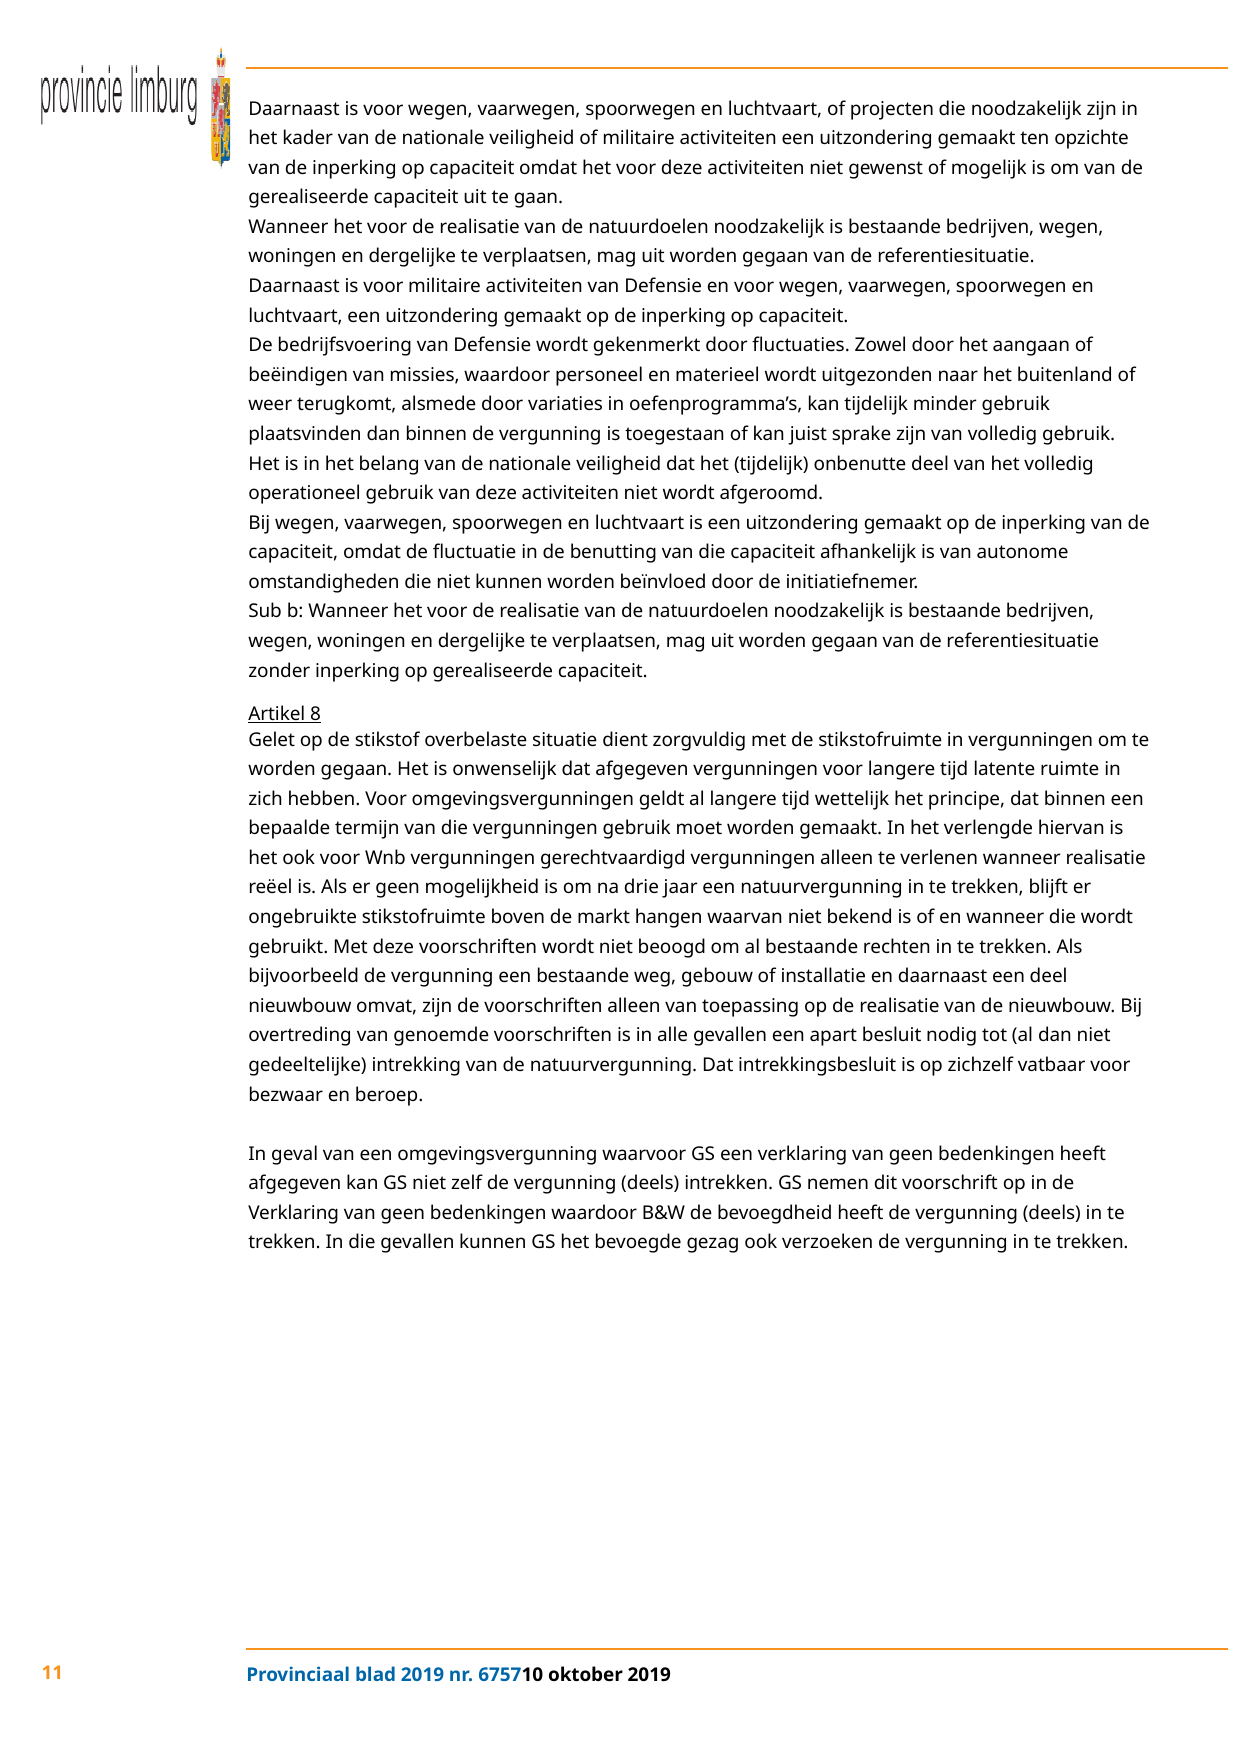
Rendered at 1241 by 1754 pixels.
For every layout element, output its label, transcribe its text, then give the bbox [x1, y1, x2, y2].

text Sub b: Wanneer het voor de realisatie van de natuurdoelen noodzakelijk is bestaande bedrijven, wegen, woningen en dergelijke te verplaatsen, mag uit worden gegaan van de referentiesituatie zonder inperking op gerealiseerde capaciteit. [248, 598, 1152, 683]
text Bij wegen, vaarwegen, spoorwegen en luchtvaart is een uitzondering gemaakt op de inperking van de capaciteit, omdat de fluctuatie in de benutting van die capaciteit afhankelijk is van autonome omstandigheden die niet kunnen worden beïnvloed door de initiatiefnemer. [248, 509, 1152, 594]
picture [41, 47, 231, 172]
text Artikel 8 [248, 700, 1152, 726]
text Daarnaast is voor wegen, vaarwegen, spoorwegen en luchtvaart, of projecten die noodzakelijk zijn in het kader van de nationale veiligheid of militaire activiteiten een uitzondering gemaakt ten opzichte van de inperking op capaciteit omdat het voor deze activiteiten niet gewenst of mogelijk is om van de gerealiseerde capaciteit uit te gaan. [248, 95, 1152, 209]
text In geval van een omgevingsvergunning waarvoor GS een verklaring van geen bedenkingen heeft afgegeven kan GS niet zelf de vergunning (deels) intrekken. GS nemen dit voorschrift op in de Verklaring van geen bedenkingen waardoor B&W de bevoegdheid heeft de vergunning (deels) in te trekken. In die gevallen kunnen GS het bevoegde gezag ook verzoeken de vergunning in te trekken. [248, 1140, 1152, 1254]
text Gelet op de stikstof overbelaste situatie dient zorgvuldig met de stikstofruimte in vergunningen om te worden gegaan. Het is onwenselijk dat afgegeven vergunningen voor langere tijd latente ruimte in zich hebben. Voor omgevingsvergunningen geldt al langere tijd wettelijk het principe, dat binnen een bepaalde termijn van die vergunningen gebruik moet worden gemaakt. In het verlengde hiervan is het ook voor Wnb vergunningen gerechtvaardigd vergunningen alleen te verlenen wanneer realisatie reëel is. Als er geen mogelijkheid is om na drie jaar een natuurvergunning in te trekken, blijft er ongebruikte stikstofruimte boven de markt hangen waarvan niet bekend is of en wanneer die wordt gebruikt. Met deze voorschriften wordt niet beoogd om al bestaande rechten in te trekken. Als bijvoorbeeld de vergunning een bestaande weg, gebouw of installatie en daarnaast een deel nieuwbouw omvat, zijn de voorschriften alleen van toepassing op de realisatie van de nieuwbouw. Bij overtreding van genoemde voorschriften is in alle gevallen een apart besluit nodig tot (al dan niet gedeeltelijke) intrekking van de natuurvergunning. Dat intrekkingsbesluit is op zichzelf vatbaar voor bezwaar en beroep. [248, 726, 1152, 1106]
text Daarnaast is voor militaire activiteiten van Defensie en voor wegen, vaarwegen, spoorwegen en luchtvaart, een uitzondering gemaakt op de inperking op capaciteit. [248, 272, 1152, 328]
text De bedrijfsvoering van Defensie wordt gekenmerkt door fluctuaties. Zowel door het aangaan of beëindigen van missies, waardoor personeel en materieel wordt uitgezonden naar het buitenland of weer terugkomt, alsmede door variaties in oefenprogramma’s, kan tijdelijk minder gebruik plaatsvinden dan binnen de vergunning is toegestaan of kan juist sprake zijn van volledig gebruik. Het is in het belang van de nationale veiligheid dat het (tijdelijk) onbenutte deel van het volledig operationeel gebruik van deze activiteiten niet wordt afgeroomd. [248, 331, 1152, 505]
text Wanneer het voor de realisatie van de natuurdoelen noodzakelijk is bestaande bedrijven, wegen, woningen en dergelijke te verplaatsen, mag uit worden gegaan van de referentiesituatie. [248, 213, 1152, 268]
